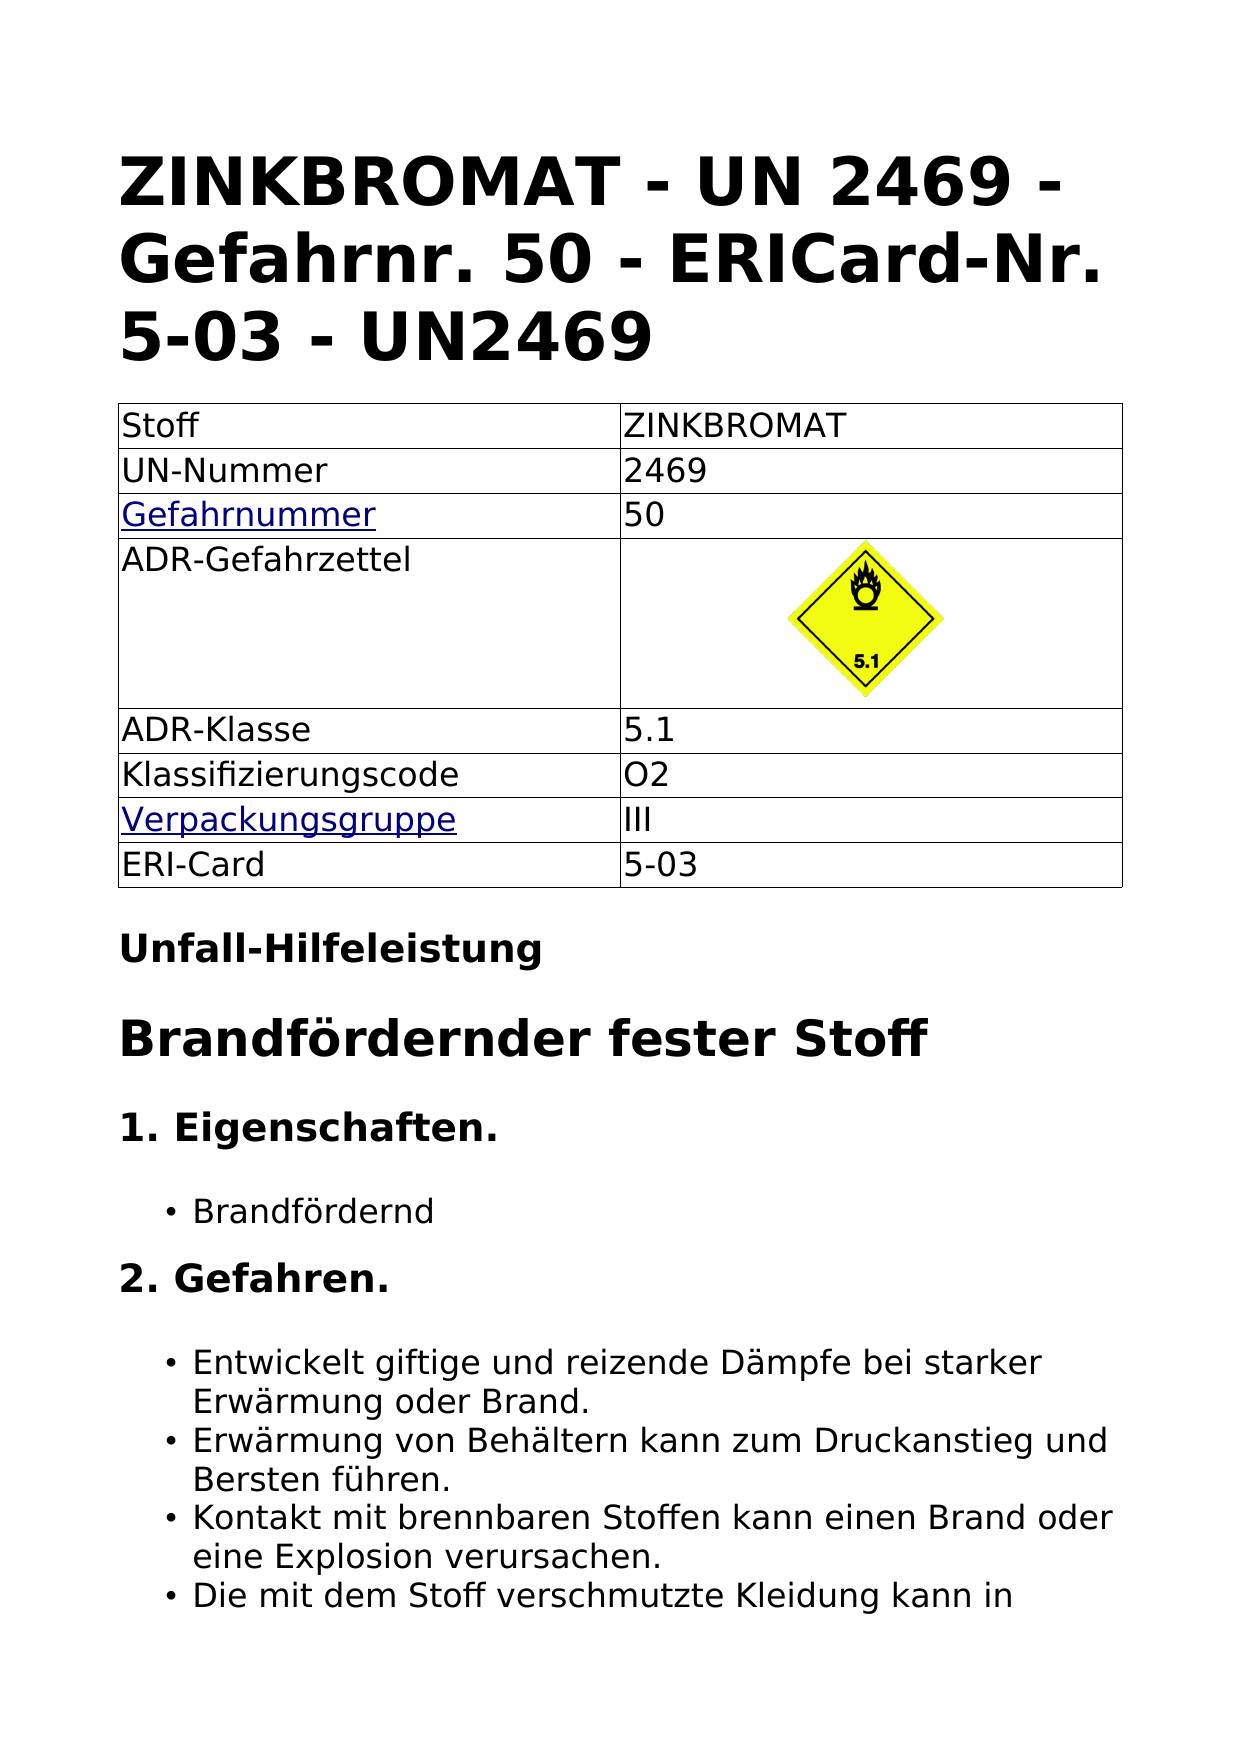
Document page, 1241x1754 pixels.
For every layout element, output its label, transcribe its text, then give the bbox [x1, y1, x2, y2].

subtitle Unfall-Hilfeleistung [118, 927, 1122, 972]
table_cell 5-03 [621, 843, 1122, 887]
table_cell Verpackungsgruppe [119, 798, 620, 842]
table_cell 5.1 [621, 709, 1122, 752]
table_cell O2 [621, 754, 1122, 797]
subtitle 2. Gefahren. [118, 1256, 1122, 1301]
subtitle Brandfördernder fester Stoff [118, 1009, 1122, 1068]
list Die mit dem Stoff verschmutzte Kleidung kann in [177, 1577, 1122, 1615]
table_cell 2469 [621, 449, 1122, 493]
table_header ZINKBROMAT [621, 404, 1122, 448]
list Brandfördernd [177, 1192, 1122, 1231]
table_cell III [621, 798, 1122, 842]
subtitle 1. Eigenschaften. [118, 1105, 1122, 1150]
table_cell Gefahrnummer [119, 494, 620, 538]
table_cell ADR-Klasse [119, 709, 620, 752]
table_cell ERI-Card [119, 843, 620, 887]
table_cell 50 [621, 494, 1122, 538]
list Kontakt mit brennbaren Stoffen kann einen Brand oder eine Explosion verursachen. [177, 1499, 1122, 1577]
subtitle ZINKBROMAT - UN 2469 - Gefahrnr. 50 - ERICard-Nr. 5-03 - UN2469 [118, 143, 1122, 376]
list Entwickelt giftige und reizende Dämpfe bei starker Erwärmung oder Brand. [177, 1343, 1122, 1421]
table_cell [621, 539, 1122, 708]
table_cell ADR-Gefahrzettel [119, 539, 620, 708]
picture [787, 540, 944, 697]
table_cell UN-Nummer [119, 449, 620, 493]
table_cell Klassifizierungscode [119, 754, 620, 797]
table_header Stoff [119, 404, 620, 448]
list Erwärmung von Behältern kann zum Druckanstieg und Bersten führen. [177, 1421, 1122, 1499]
